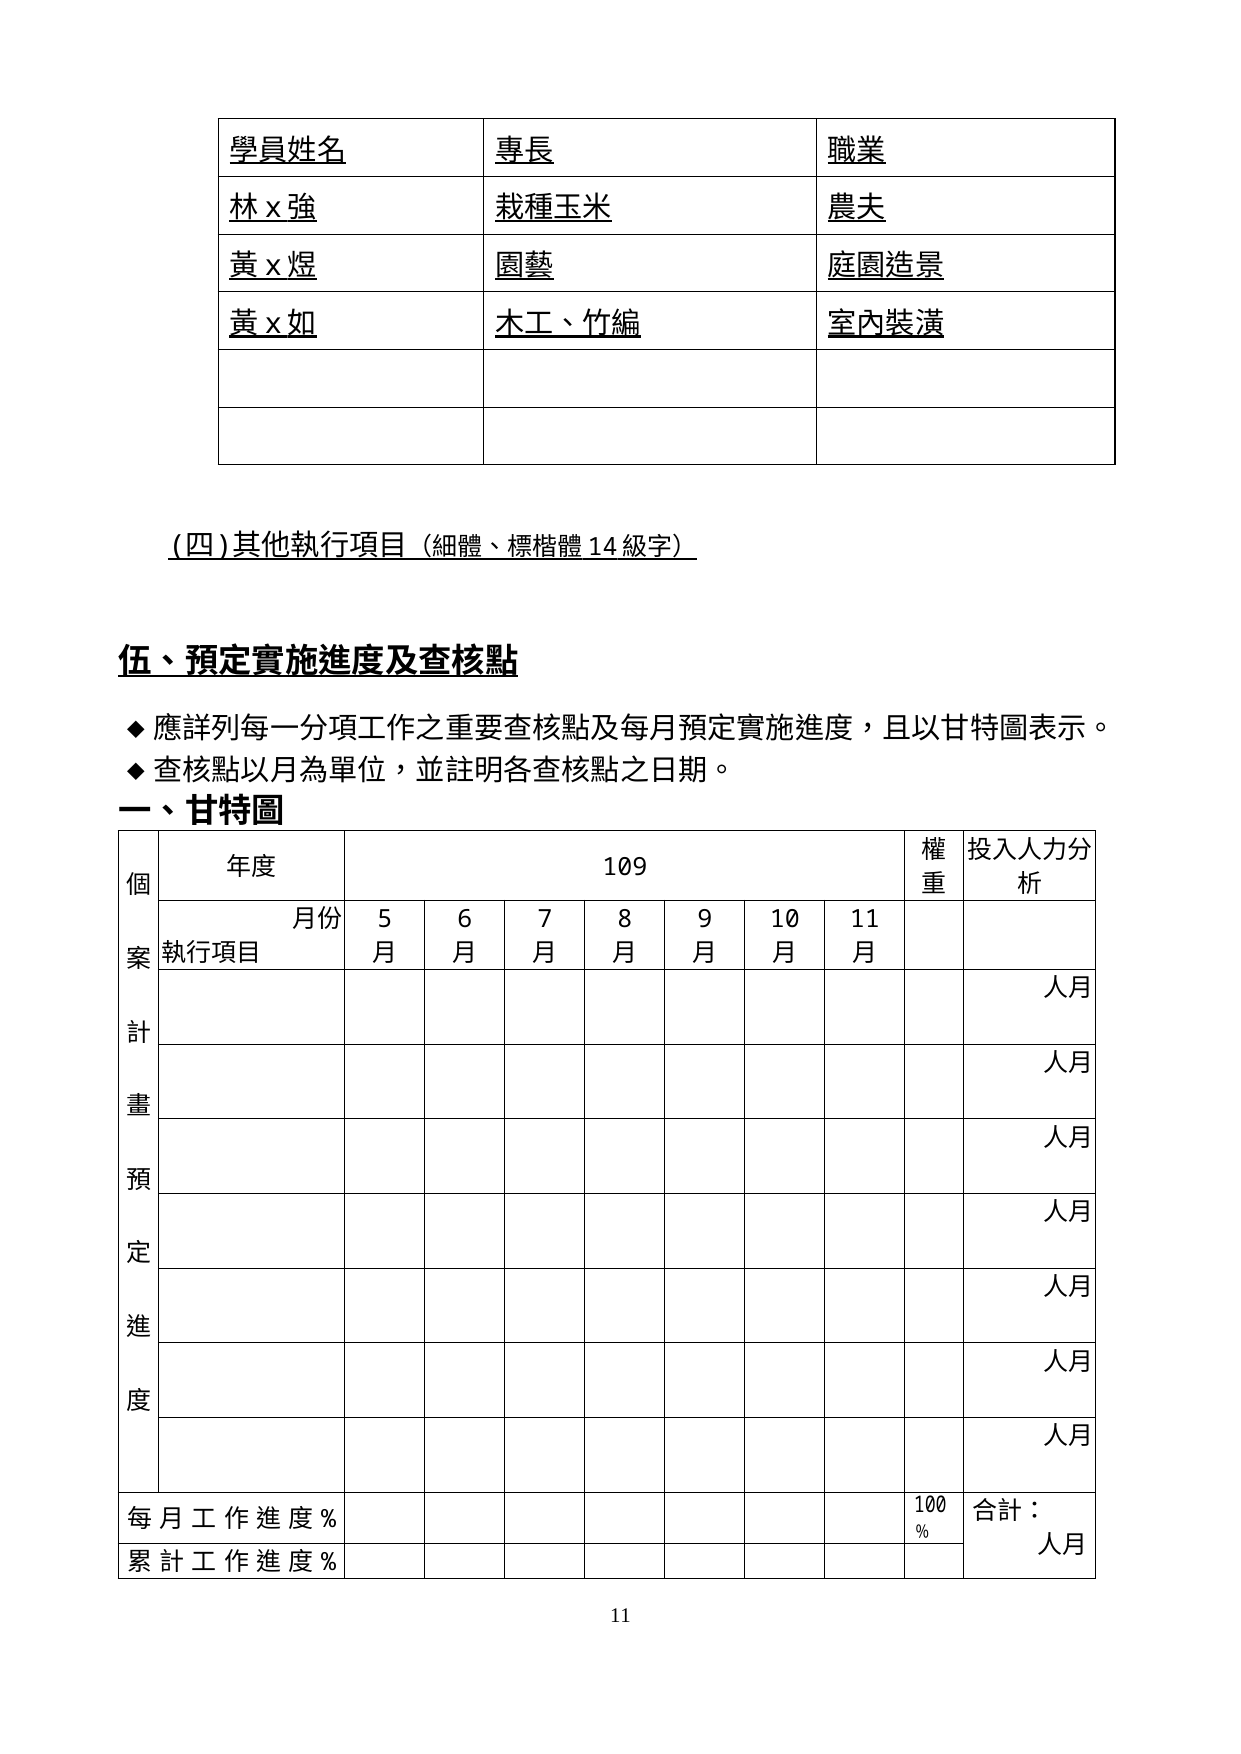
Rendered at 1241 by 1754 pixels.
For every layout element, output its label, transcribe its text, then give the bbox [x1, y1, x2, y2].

table_cell [585, 1493, 664, 1543]
table_cell [219, 350, 483, 407]
table_cell [345, 1194, 424, 1267]
table_cell [745, 1045, 824, 1118]
table_cell [905, 970, 963, 1043]
table_cell [745, 1544, 824, 1578]
table_cell [825, 1045, 904, 1118]
table_cell [825, 1194, 904, 1267]
table_cell [345, 1343, 424, 1417]
table_cell 人月 [964, 1119, 1095, 1193]
table_cell [585, 1269, 664, 1342]
table_cell [505, 1544, 584, 1578]
text 一、甘特圖 [118, 789, 1122, 830]
table_cell [345, 1045, 424, 1118]
table_cell 7 月 [505, 901, 584, 969]
table_cell [425, 1194, 504, 1267]
table_cell [425, 1119, 504, 1193]
table_cell [505, 1343, 584, 1417]
table_cell [159, 1045, 344, 1118]
table_cell [159, 1269, 344, 1342]
table_cell [817, 408, 1114, 464]
table_cell [665, 1194, 744, 1267]
table_cell 8 月 [585, 901, 664, 969]
table_cell 人月 [964, 1194, 1095, 1267]
table_cell [585, 1119, 664, 1193]
table_cell [585, 1418, 664, 1492]
table_cell [825, 1418, 904, 1492]
table_cell 林x強 [219, 177, 483, 233]
table_cell [345, 1418, 424, 1492]
table_cell [817, 350, 1114, 407]
table_cell 月份 執行項目 [159, 901, 344, 969]
text (四)其他執行項目（細體、標楷體14級字） [168, 522, 1122, 564]
table_cell [159, 1119, 344, 1193]
table_cell 人月 [964, 1343, 1095, 1417]
table_cell [665, 1418, 744, 1492]
table_cell [905, 1269, 963, 1342]
table_cell 11 月 [825, 901, 904, 969]
table_cell [745, 1119, 824, 1193]
table_cell [745, 1343, 824, 1417]
table_cell [505, 1119, 584, 1193]
table_cell 9 月 [665, 901, 744, 969]
table_cell 室內裝潢 [817, 292, 1114, 349]
table_cell [425, 1045, 504, 1118]
table_header 學員姓名 [219, 119, 483, 176]
table_cell [905, 1418, 963, 1492]
table_cell [665, 1269, 744, 1342]
table_cell [425, 1418, 504, 1492]
table_cell 5 月 [345, 901, 424, 969]
table_cell [585, 970, 664, 1043]
table_cell [585, 1343, 664, 1417]
table_cell 栽種玉米 [484, 177, 816, 233]
table_cell 人月 [964, 1418, 1095, 1492]
table_cell [505, 970, 584, 1043]
table_cell [905, 1544, 963, 1578]
table_cell 木工、竹編 [484, 292, 816, 349]
table_cell [745, 970, 824, 1043]
table_cell 人月 [964, 1045, 1095, 1118]
table_header 109 [345, 831, 904, 899]
table_cell [825, 1343, 904, 1417]
table_cell [484, 350, 816, 407]
table_cell 人月 [964, 970, 1095, 1043]
table_cell [745, 1418, 824, 1492]
table_cell [345, 1119, 424, 1193]
table_header 投入人力分析 [964, 831, 1095, 899]
table_cell [505, 1418, 584, 1492]
table_cell [665, 1544, 744, 1578]
table_cell 6 月 [425, 901, 504, 969]
table_cell [665, 1493, 744, 1543]
table_cell [505, 1045, 584, 1118]
table_cell [745, 1194, 824, 1267]
table_cell [585, 1544, 664, 1578]
table_cell [585, 1045, 664, 1118]
table_cell 100﹪ [905, 1493, 963, 1543]
text ◆查核點以月為單位，並註明各查核點之日期。 [118, 747, 1122, 789]
table_cell [665, 1045, 744, 1118]
table_cell [505, 1194, 584, 1267]
table_cell 人月 [964, 1269, 1095, 1342]
text ◆應詳列每一分項工作之重要查核點及每月預定實施進度，且以甘特圖表示。 [118, 705, 1122, 747]
table_header 專長 [484, 119, 816, 176]
table_cell [745, 1493, 824, 1543]
table_cell [345, 1493, 424, 1543]
table_cell 10 月 [745, 901, 824, 969]
table_cell [345, 1544, 424, 1578]
table_cell [905, 1119, 963, 1193]
table_cell [964, 901, 1095, 969]
table_cell [345, 1269, 424, 1342]
table_cell 黃x煜 [219, 235, 483, 291]
table_header 權 重 [905, 831, 963, 899]
table_cell [159, 1418, 344, 1492]
table_cell [825, 1119, 904, 1193]
text 伍、預定實施進度及查核點 [118, 639, 1122, 680]
table_header 個 案 計 畫 預 定 進 度 [119, 831, 158, 1492]
table_cell 黃x如 [219, 292, 483, 349]
table_cell [159, 970, 344, 1043]
table_cell [825, 1269, 904, 1342]
table_cell 園藝 [484, 235, 816, 291]
table_cell [585, 1194, 664, 1267]
table_cell [745, 1269, 824, 1342]
table_cell [665, 970, 744, 1043]
table_cell [505, 1493, 584, 1543]
table_cell [159, 1194, 344, 1267]
table_cell [159, 1343, 344, 1417]
table_cell 庭園造景 [817, 235, 1114, 291]
table_cell [425, 970, 504, 1043]
table_cell [425, 1269, 504, 1342]
table_cell 每月工作進度% [119, 1493, 344, 1543]
table_cell [345, 970, 424, 1043]
table_cell [665, 1343, 744, 1417]
table_cell [505, 1269, 584, 1342]
table_cell [825, 1493, 904, 1543]
table_cell [425, 1493, 504, 1543]
table_cell [484, 408, 816, 464]
table_cell [425, 1544, 504, 1578]
table_cell [905, 1045, 963, 1118]
table_cell [825, 970, 904, 1043]
table_cell 合計： 人月 [964, 1493, 1095, 1578]
table_cell [905, 901, 963, 969]
table_cell 累計工作進度% [119, 1544, 344, 1578]
table_cell [905, 1194, 963, 1267]
table_cell [219, 408, 483, 464]
table_header 年度 [159, 831, 344, 899]
table_cell [665, 1119, 744, 1193]
table_cell [825, 1544, 904, 1578]
table_cell 農夫 [817, 177, 1114, 233]
table_header 職業 [817, 119, 1114, 176]
table_cell [905, 1343, 963, 1417]
table_cell [425, 1343, 504, 1417]
